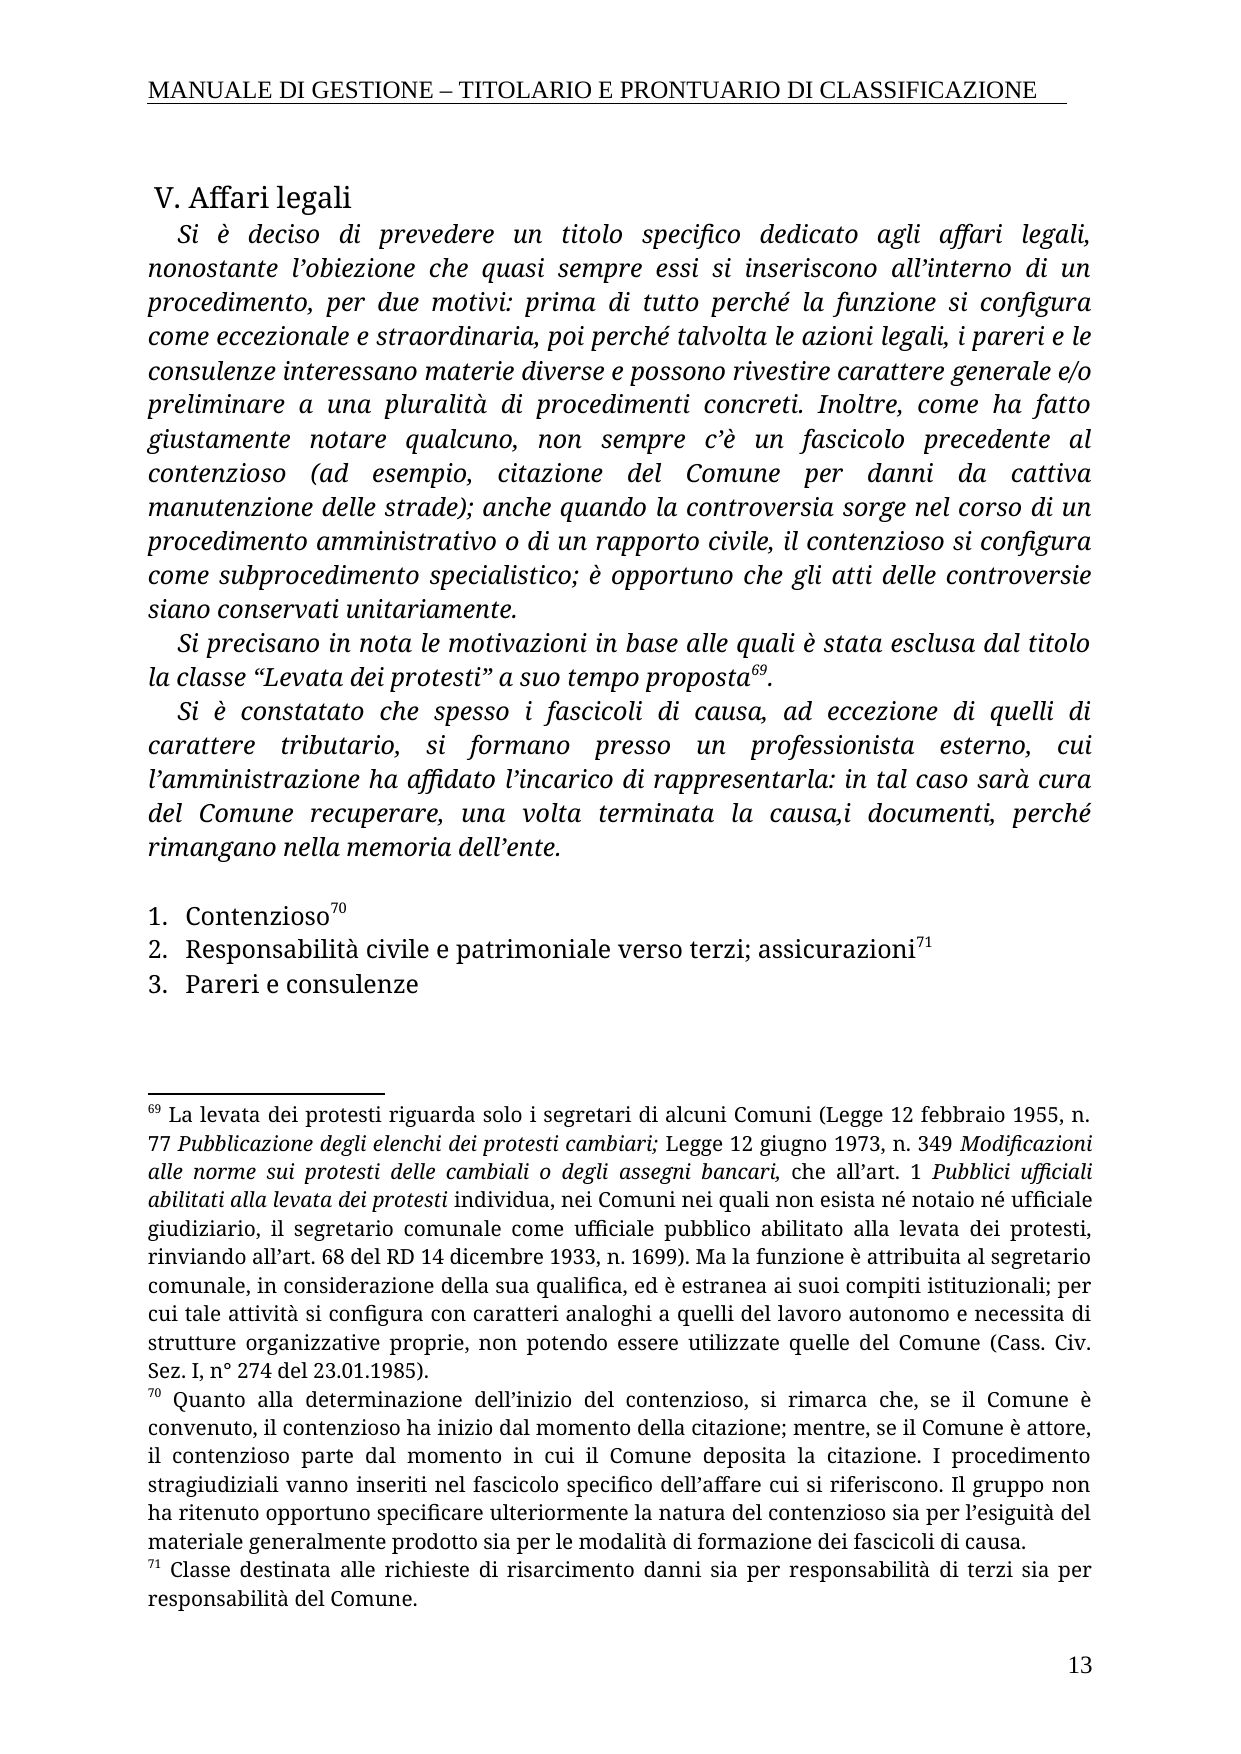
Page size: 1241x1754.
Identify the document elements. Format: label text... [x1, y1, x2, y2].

list Quanto alla determinazione dell’inizio del contenzioso, si rimarca che, se il Comune è convenuto, il contenzioso ha inizio dal momento della citazione; mentre, se il Comune è attore, il contenzioso parte dal momento in cui il Comune deposita la citazione. I procedimento stragiudiziali vanno inseriti nel fascicolo specifico dell’affare cui si riferiscono. Il gruppo non ha ritenuto opportuno specificare ulteriormente la natura del contenzioso sia per l’esiguità del materiale generalmente prodotto sia per le modalità di formazione dei fascicoli di causa. [148, 1385, 1092, 1555]
list Pareri e consulenze [148, 966, 1092, 1000]
list Responsabilità civile e patrimoniale verso terzi; assicurazioni [148, 932, 1092, 966]
text Si è deciso di prevedere un titolo specifico dedicato agli affari legali, nonostante l’obiezione che quasi sempre essi si inseriscono all’interno di un procedimento, per due motivi: prima di tutto perché la funzione si configura come eccezionale e straordinaria, poi perché talvolta le azioni legali, i pareri e le consulenze interessano materie diverse e possono rivestire carattere generale e/o preliminare a una pluralità di procedimenti concreti. Inoltre, come ha fatto giustamente notare qualcuno, non sempre c’è un fascicolo precedente al contenzioso (ad esempio, citazione del Comune per danni da cattiva manutenzione delle strade); anche quando la controversia sorge nel corso di un procedimento amministrativo o di un rapporto civile, il contenzioso si configura come subprocedimento specialistico; è opportuno che gli atti delle controversie siano conservati unitariamente. [148, 217, 1092, 626]
list Classe destinata alle richieste di risarcimento danni sia per responsabilità di terzi sia per responsabilità del Comune. [148, 1555, 1092, 1612]
text Si precisano in nota le motivazioni in base alle quali è stata esclusa dal titolo la classe “Levata dei protesti” a suo tempo proposta. [148, 626, 1092, 694]
text La levata dei protesti riguarda solo i segretari di alcuni Comuni (Legge 12 febbraio 1955, n. 77 Pubblicazione degli elen­chi dei protesti cambiari; Legge 12 giugno 1973, n. 349 Modificazioni alle norme sui protesti delle cambiali o degli assegni ban­cari, che all’art. 1 Pubblici ufficiali abilitati alla levata dei protesti individua, nei Comuni nei quali non esista né notaio né uf­ficiale giudiziario, il segretario comunale come ufficiale pubblico abilitato alla levata dei protesti, rinviando all’art. 68 del RD 14 dicembre 1933, n. 1699). Ma la funzione è attribuita al segretario comunale, in considerazione della sua qualifica, ed è estranea ai suoi compiti istituzionali; per cui tale attività si configura con caratteri analoghi a quelli del lavoro autonomo e necessita di strutture organizzative proprie, non potendo essere utilizzate quelle del Comune (Cass. Civ. Sez. I, n° 274 del 23.01.1985). [148, 1100, 1092, 1385]
text V. Affari legali [148, 177, 1092, 217]
text Si è constatato che spesso i fascicoli di causa, ad eccezione di quelli di carattere tributario, si formano presso un professionista esterno, cui l’amministrazione ha affidato l’incarico di rappresentarla: in tal caso sarà cura del Comune recuperare, una volta terminata la causa,i documenti, perché rimangano nella memoria dell’ente. [148, 694, 1092, 864]
list Contenzioso [148, 898, 1092, 932]
